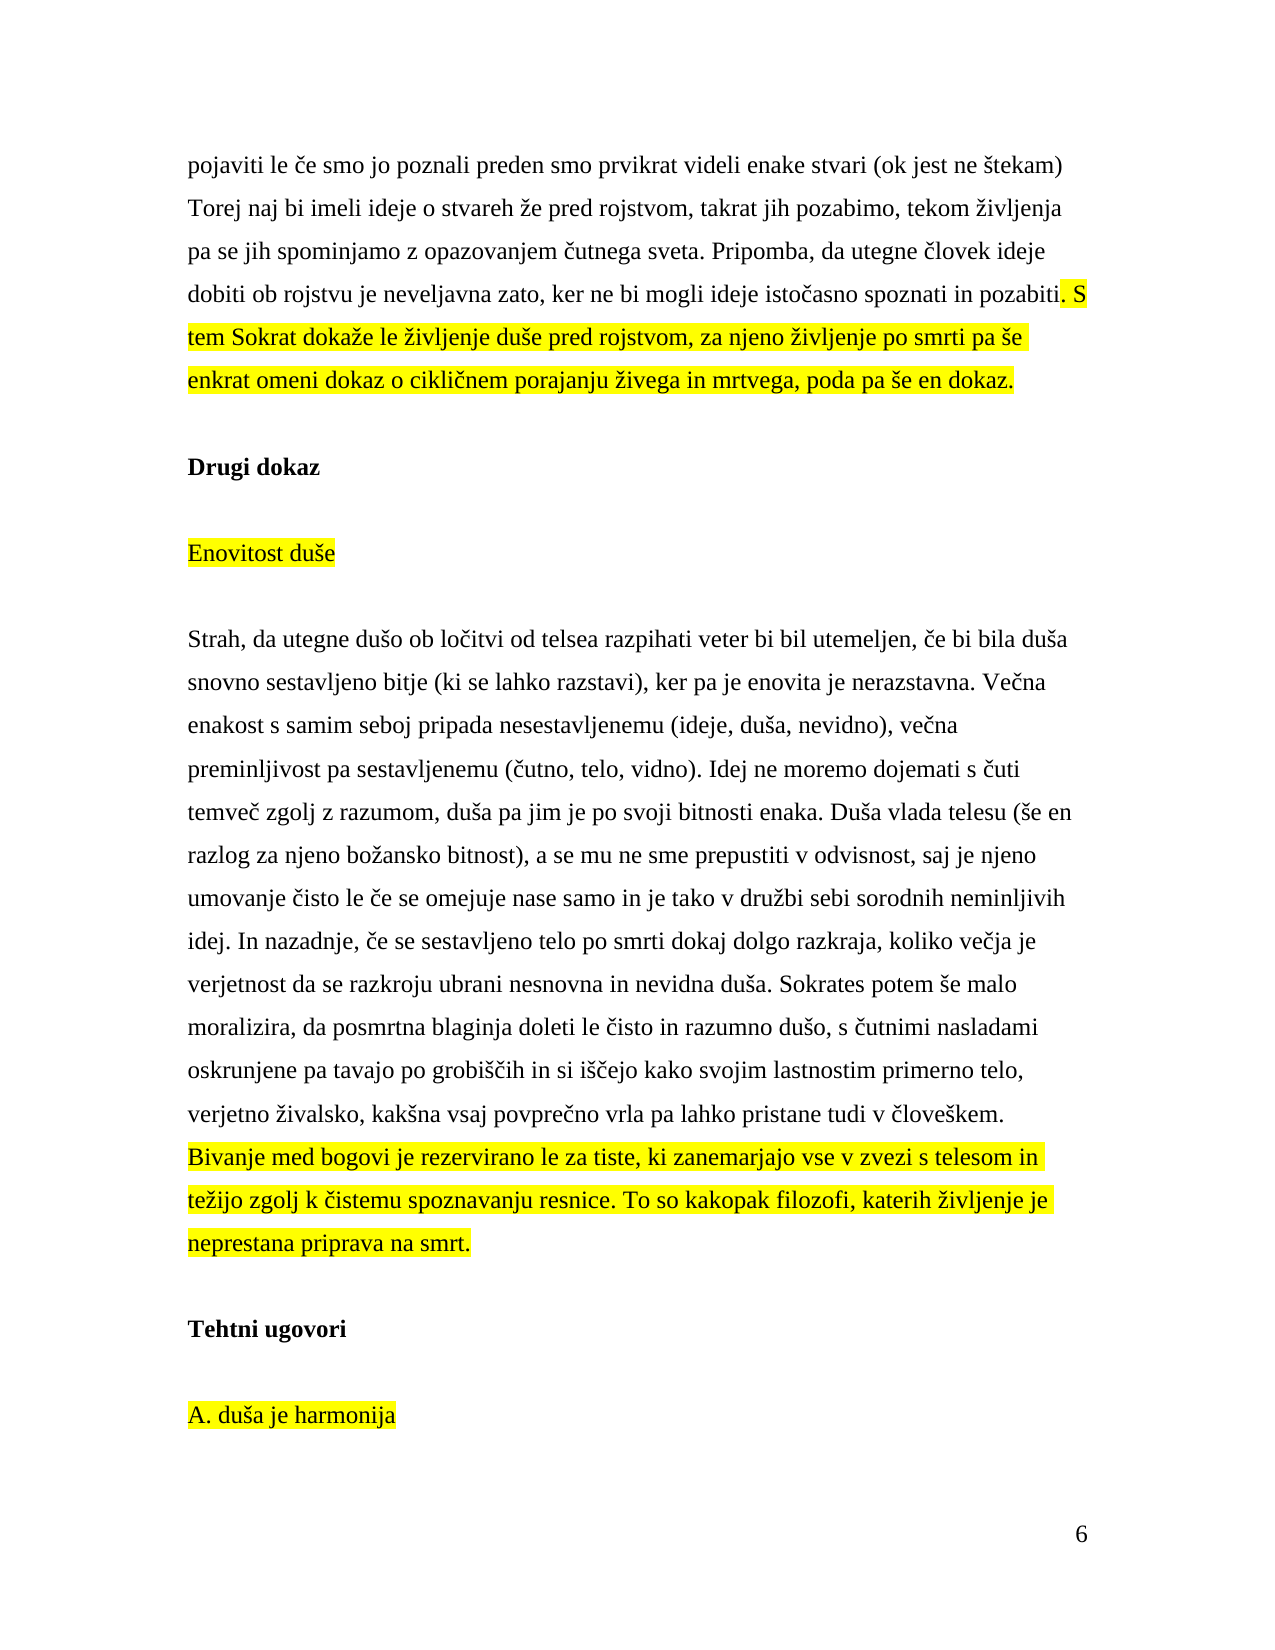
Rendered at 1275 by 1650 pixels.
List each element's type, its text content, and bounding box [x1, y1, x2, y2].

text Enovitost duše [187, 538, 1087, 567]
text Strah, da utegne dušo ob ločitvi od telsea razpihati veter bi bil utemeljen, če bi bila duša snovno sestavljeno bitje (ki se lahko razstavi), ker pa je enovita je nerazstavna. Večna enakost s samim seboj pripada nesestavljenemu (ideje, duša, nevidno), večna preminljivost pa sestavljenemu (čutno, telo, vidno). Idej ne moremo dojemati s čuti temveč zgolj z razumom, duša pa jim je po svoji bitnosti enaka. Duša vlada telesu (še en razlog za njeno božansko bitnost), a se mu ne sme prepustiti v odvisnost, saj je njeno umovanje čisto le če se omejuje nase samo in je tako v družbi sebi sorodnih neminljivih idej. In nazadnje, če se sestavljeno telo po smrti dokaj dolgo razkraja, koliko večja je verjetnost da se razkroju ubrani nesnovna in nevidna duša. Sokrates potem še malo moralizira, da posmrtna blaginja doleti le čisto in razumno dušo, s čutnimi nasladami oskrunjene pa tavajo po grobiščih in si iščejo kako svojim lastnostim primerno telo, verjetno živalsko, kakšna vsaj povprečno vrla pa lahko pristane tudi v človeškem. Bivanje med bogovi je rezervirano le za tiste, ki zanemarjajo vse v zvezi s telesom in težijo zgolj k čistemu spoznavanju resnice. To so kakopak filozofi, katerih življenje je neprestana priprava na smrt. [187, 624, 1087, 1257]
text Drugi dokaz [187, 452, 1087, 481]
text Tehtni ugovori [187, 1314, 1087, 1343]
text A. duša je harmonija [187, 1401, 1087, 1429]
text pojaviti le če smo jo poznali preden smo prvikrat videli enake stvari (ok jest ne štekam) Torej naj bi imeli ideje o stvareh že pred rojstvom, takrat jih pozabimo, tekom življenja pa se jih spominjamo z opazovanjem čutnega sveta. Pripomba, da utegne človek ideje dobiti ob rojstvu je neveljavna zato, ker ne bi mogli ideje istočasno spoznati in pozabiti. S tem Sokrat dokaže le življenje duše pred rojstvom, za njeno življenje po smrti pa še enkrat omeni dokaz o cikličnem porajanju živega in mrtvega, poda pa še en dokaz. [187, 150, 1087, 394]
